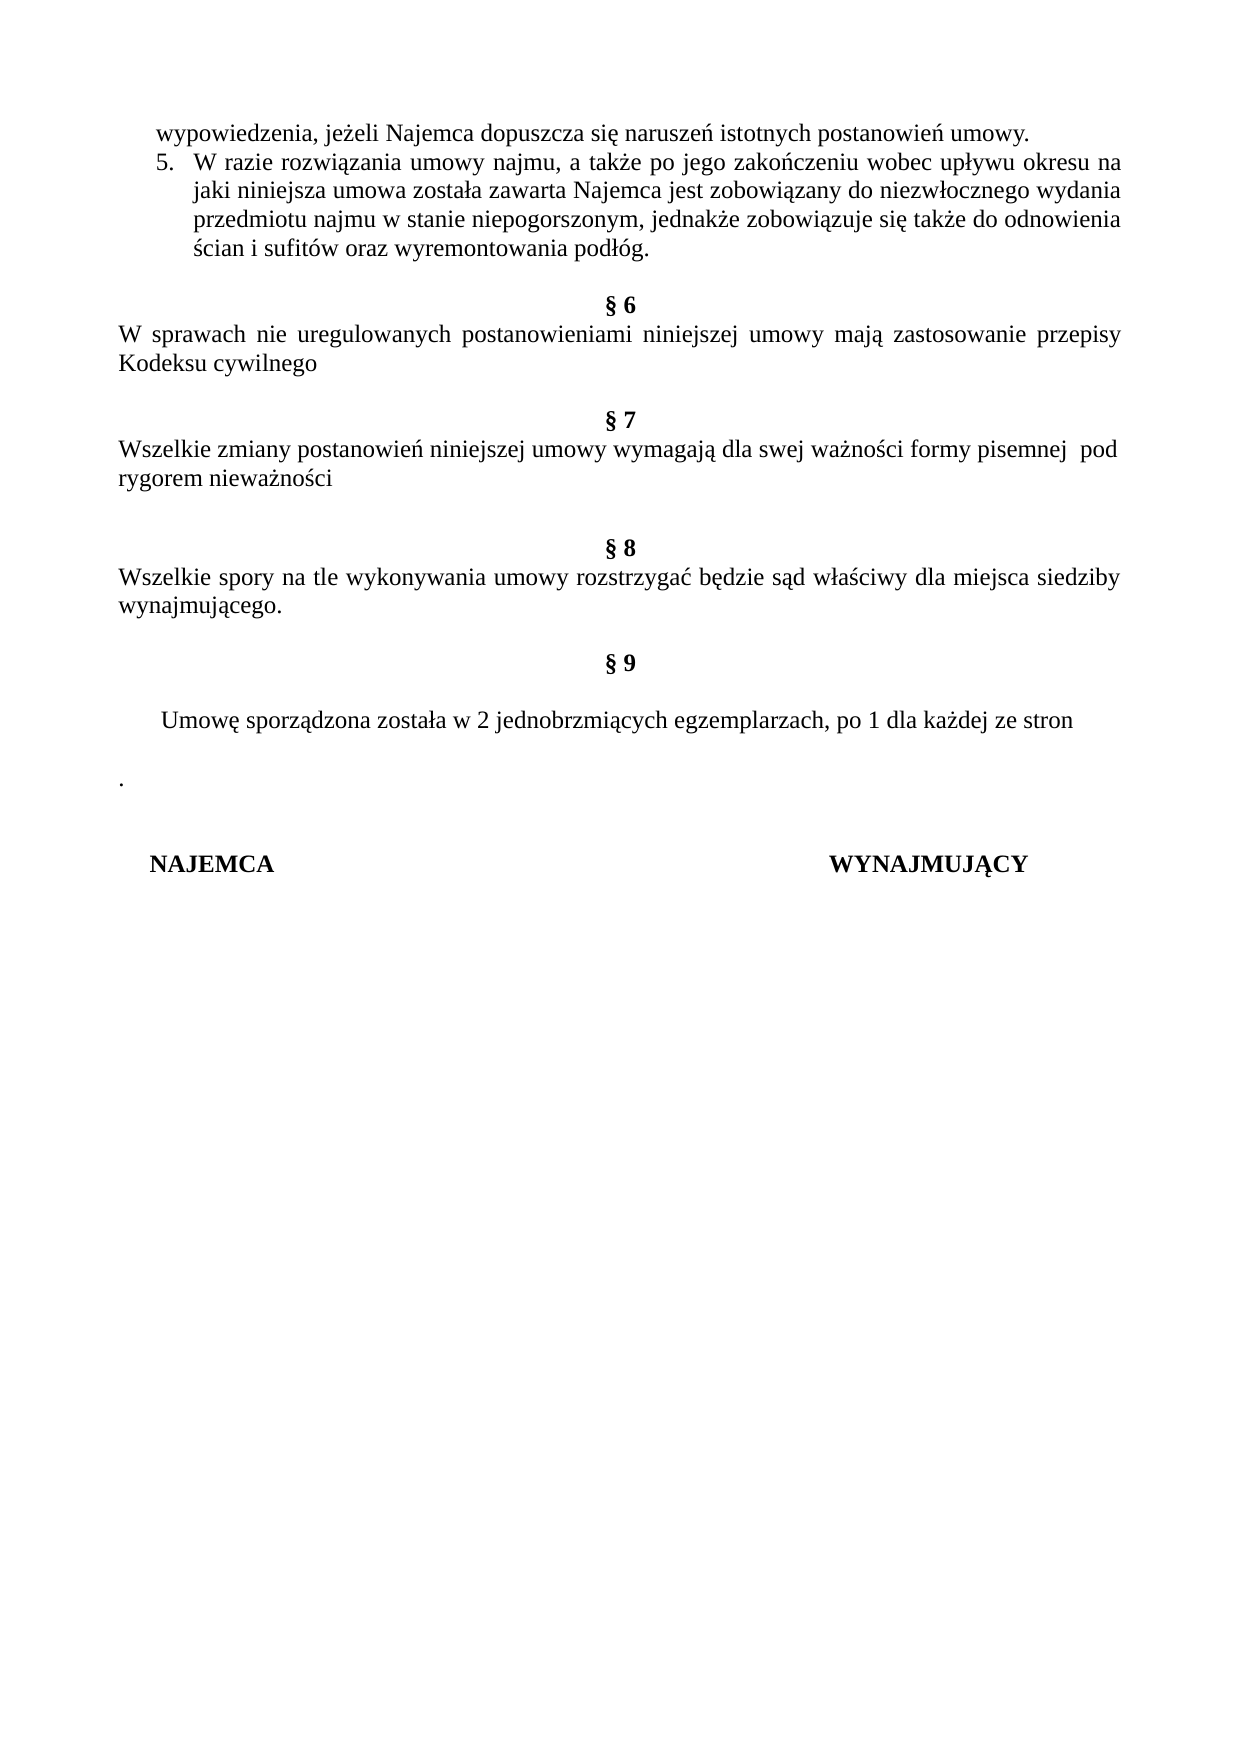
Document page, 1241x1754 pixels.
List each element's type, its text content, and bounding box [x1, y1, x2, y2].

text § 6 [118, 262, 1122, 319]
text Umowę sporządzona została w 2 jednobrzmiących egzemplarzach, po 1 dla każdej ze stron [118, 706, 1122, 734]
text wypowiedzenia, jeżeli Najemca dopuszcza się naruszeń istotnych postanowień umowy. [156, 118, 1122, 147]
text § 7 [118, 406, 1122, 434]
text NAJEMCA WYNAJMUJĄCY [118, 849, 1122, 878]
text Wszelkie zmiany postanowień niniejszej umowy wymagają dla swej ważności formy pisemnej pod rygorem nieważności [118, 434, 1122, 492]
text . [118, 763, 1122, 792]
text § 9 [118, 648, 1122, 677]
text § 8 [118, 533, 1122, 562]
text Wszelkie spory na tle wykonywania umowy rozstrzygać będzie sąd właściwy dla miejsca siedziby wynajmującego. [118, 562, 1122, 619]
list W razie rozwiązania umowy najmu, a także po jego zakończeniu wobec upływu okresu na jaki niniejsza umowa została zawarta Najemca jest zobowiązany do niezwłocznego wydania przedmiotu najmu w stanie niepogorszonym, jednakże zobowiązuje się także do odnowienia ścian i sufitów oraz wyremontowania podłóg. [156, 147, 1122, 262]
text W sprawach nie uregulowanych postanowieniami niniejszej umowy mają zastosowanie przepisy Kodeksu cywilnego [118, 319, 1122, 377]
